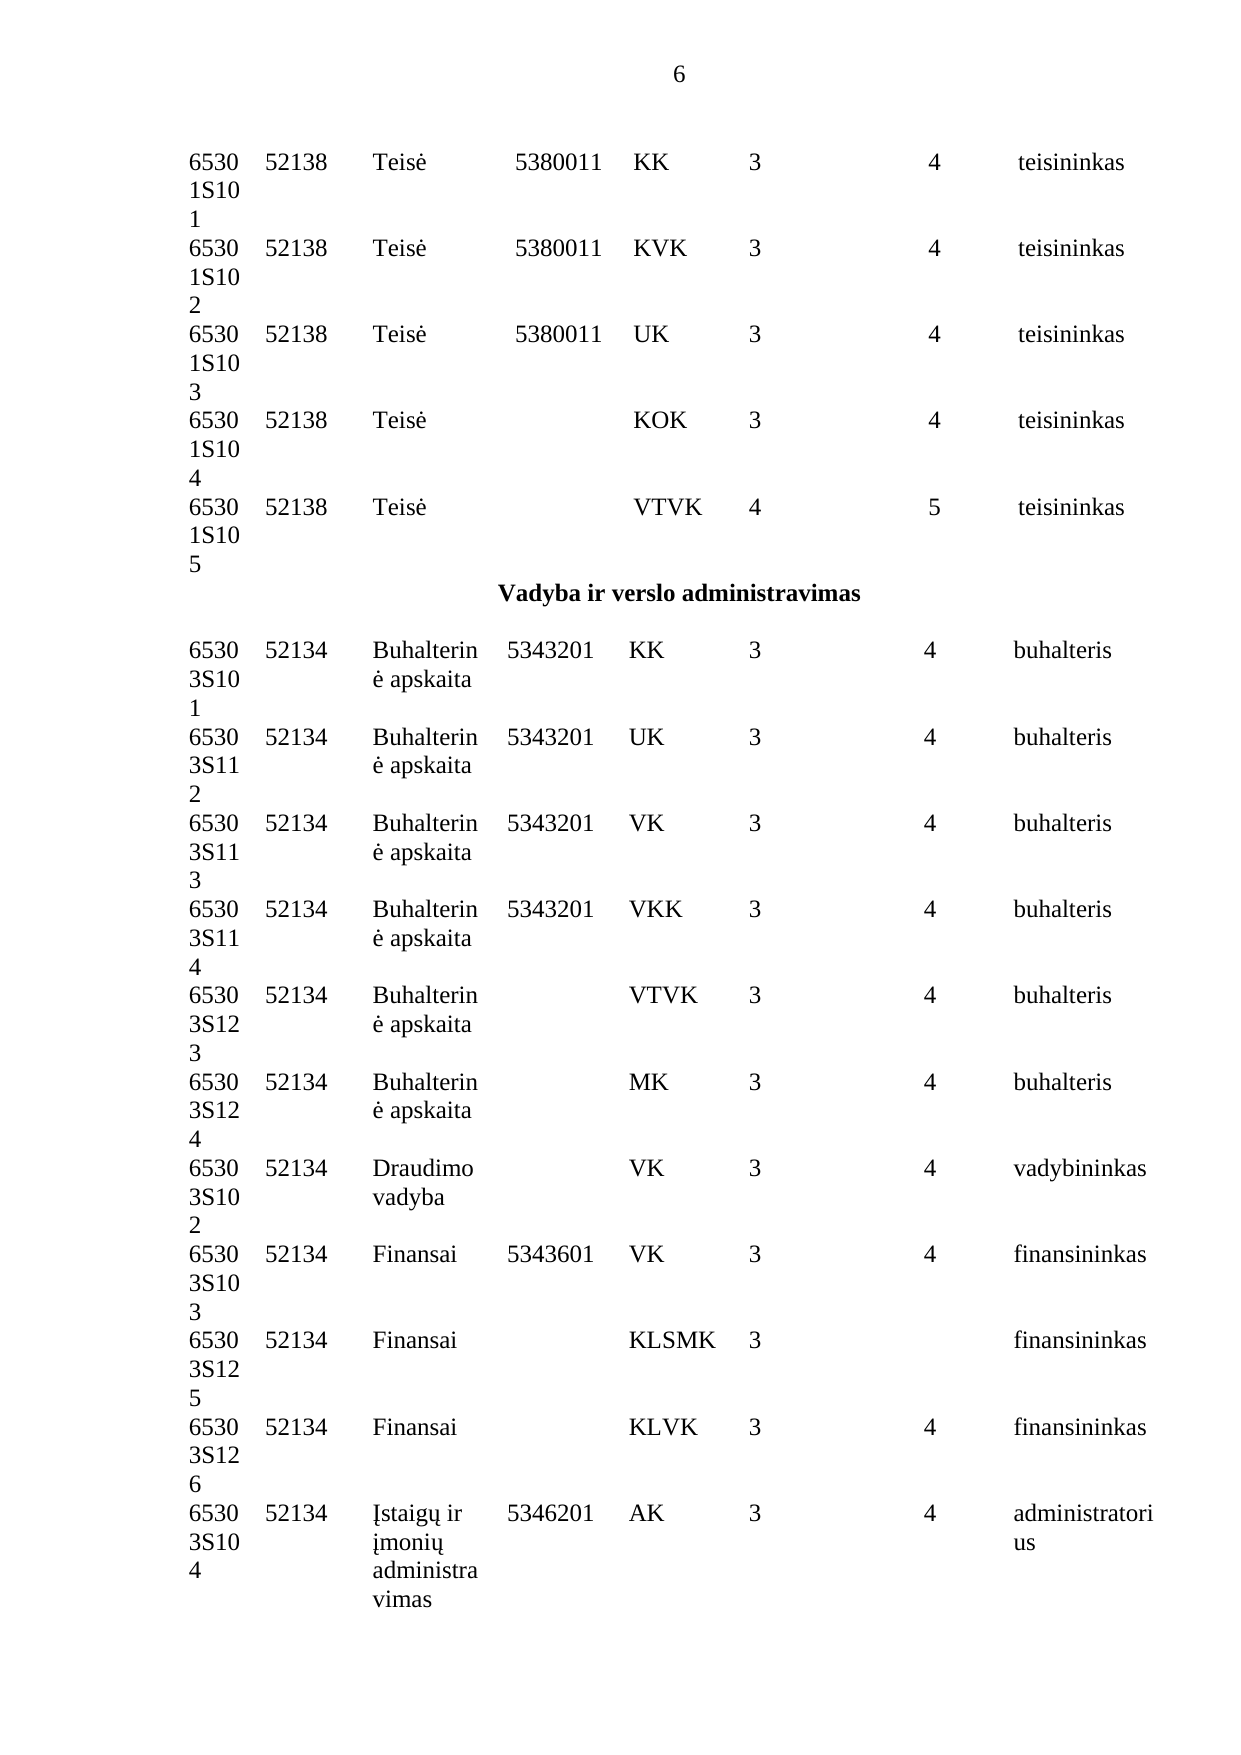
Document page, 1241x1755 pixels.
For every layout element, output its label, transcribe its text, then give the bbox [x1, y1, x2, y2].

table_cell 52138 [254, 406, 361, 492]
table_cell [1176, 636, 1181, 722]
table_cell 4 [912, 981, 1002, 1067]
table_cell finansininkas [1002, 1239, 1176, 1326]
table_cell 4 [917, 319, 1007, 406]
table_cell Teisė [361, 319, 503, 406]
table_cell KOK [622, 406, 737, 492]
table_cell administratorius [1002, 1498, 1176, 1613]
table_cell UK [622, 319, 737, 406]
table_cell 65303S102 [177, 1153, 253, 1239]
table_cell buhalteris [1002, 1067, 1176, 1153]
table_cell 4 [912, 1067, 1002, 1153]
table_cell KK [617, 636, 737, 722]
table_cell [824, 636, 912, 722]
table_cell 65303S124 [177, 1067, 253, 1153]
table_cell [824, 1412, 912, 1498]
table_cell vadybininkas [1002, 1153, 1176, 1239]
table_cell buhalteris [1002, 636, 1176, 722]
table_cell 4 [912, 722, 1002, 808]
table_cell 3 [738, 1067, 824, 1153]
table_cell teisininkas [1007, 147, 1181, 233]
table_cell 5343201 [496, 894, 617, 981]
table_cell buhalteris [1002, 808, 1176, 894]
table_cell 3 [738, 319, 829, 406]
table_cell [496, 1153, 617, 1239]
table_cell 3 [738, 1412, 824, 1498]
table_cell KK [622, 147, 737, 233]
table_cell 65303S103 [177, 1239, 253, 1326]
table_cell Finansai [361, 1326, 496, 1412]
table_cell [1176, 894, 1181, 981]
table_cell 65303S113 [177, 808, 253, 894]
table_cell Draudimo vadyba [361, 1153, 496, 1239]
table_cell Buhalterinė apskaita [361, 808, 496, 894]
table_cell 5343201 [496, 636, 617, 722]
table_cell 5380011 [504, 319, 622, 406]
table_cell [1176, 1239, 1181, 1326]
table_cell Teisė [361, 233, 503, 319]
table_cell 65303S112 [177, 722, 253, 808]
table_cell MK [617, 1067, 737, 1153]
table_cell finansininkas [1002, 1412, 1176, 1498]
table_cell [1176, 1326, 1181, 1412]
table_cell 5343201 [496, 808, 617, 894]
table_cell [496, 1412, 617, 1498]
table_cell [1176, 1067, 1181, 1153]
table_cell finansininkas [1002, 1326, 1176, 1412]
table_cell 5380011 [504, 233, 622, 319]
table_cell Buhalterinė apskaita [361, 722, 496, 808]
table_cell 3 [738, 147, 829, 233]
table_cell 4 [917, 233, 1007, 319]
table_cell 52138 [254, 233, 361, 319]
table_cell [824, 1067, 912, 1153]
table_cell 5343201 [496, 722, 617, 808]
table_cell 4 [912, 1153, 1002, 1239]
table_cell [824, 894, 912, 981]
table_cell [912, 1326, 1002, 1412]
table_cell 65301S104 [177, 406, 253, 492]
table_cell VTVK [622, 492, 737, 578]
table_cell [829, 147, 917, 233]
table_cell teisininkas [1007, 319, 1181, 406]
table_cell 4 [912, 1239, 1002, 1326]
table_cell 3 [738, 1153, 824, 1239]
table_cell VTVK [617, 981, 737, 1067]
table_cell 52138 [254, 492, 361, 578]
table_cell [1176, 722, 1181, 808]
table_cell 65303S126 [177, 1412, 253, 1498]
table_cell 65303S114 [177, 894, 253, 981]
table_cell 5346201 [496, 1498, 617, 1613]
table_cell 3 [738, 808, 824, 894]
table_cell 52134 [254, 722, 361, 808]
table_cell 65301S102 [177, 233, 253, 319]
table_cell 3 [738, 1498, 824, 1613]
table_cell 52138 [254, 147, 361, 233]
table_cell [496, 1067, 617, 1153]
table_cell [829, 319, 917, 406]
table_cell 5343601 [496, 1239, 617, 1326]
table_cell [1176, 808, 1181, 894]
table_cell buhalteris [1002, 722, 1176, 808]
table_cell [496, 981, 617, 1067]
table_cell 52134 [254, 894, 361, 981]
table_cell [824, 722, 912, 808]
table_cell 52134 [254, 1067, 361, 1153]
table_cell 65301S103 [177, 319, 253, 406]
table_cell 52134 [254, 636, 361, 722]
table_cell Finansai [361, 1239, 496, 1326]
table_cell Finansai [361, 1412, 496, 1498]
table_cell [1176, 1153, 1181, 1239]
table_cell 52134 [254, 1412, 361, 1498]
table_cell 52138 [254, 319, 361, 406]
table_cell KVK [622, 233, 737, 319]
table_cell teisininkas [1007, 406, 1181, 492]
table_cell 4 [917, 406, 1007, 492]
table_cell Teisė [361, 406, 503, 492]
table_cell 4 [912, 808, 1002, 894]
table_cell KLVK [617, 1412, 737, 1498]
table_cell 4 [738, 492, 829, 578]
table_cell [824, 981, 912, 1067]
table_cell [824, 1498, 912, 1613]
table_cell 3 [738, 894, 824, 981]
table_cell 65301S105 [177, 492, 253, 578]
table_cell 3 [738, 406, 829, 492]
table_cell KLSMK [617, 1326, 737, 1412]
table_cell [829, 233, 917, 319]
table_cell 5380011 [504, 147, 622, 233]
table_cell Buhalterinė apskaita [361, 1067, 496, 1153]
table_cell 65303S104 [177, 1498, 253, 1613]
table_cell VK [617, 808, 737, 894]
table_cell VKK [617, 894, 737, 981]
table_cell VK [617, 1153, 737, 1239]
table_cell [824, 1153, 912, 1239]
table_cell Buhalterinė apskaita [361, 894, 496, 981]
table_cell 3 [738, 1239, 824, 1326]
table_cell teisininkas [1007, 233, 1181, 319]
table_cell UK [617, 722, 737, 808]
table_cell 52134 [254, 808, 361, 894]
table_cell 4 [917, 147, 1007, 233]
table_cell 65303S123 [177, 981, 253, 1067]
table_cell 52134 [254, 1498, 361, 1613]
table_cell 4 [912, 1412, 1002, 1498]
table_cell [496, 1326, 617, 1412]
table_cell 52134 [254, 1239, 361, 1326]
table_cell teisininkas [1007, 492, 1181, 578]
table_cell Buhalterinė apskaita [361, 636, 496, 722]
table_cell VK [617, 1239, 737, 1326]
table_cell 52134 [254, 1153, 361, 1239]
table_cell 3 [738, 1326, 824, 1412]
table_cell [824, 1239, 912, 1326]
table_cell 3 [738, 981, 824, 1067]
table_cell 65303S101 [177, 636, 253, 722]
table_cell 65301S101 [177, 147, 253, 233]
table_cell Buhalterinė apskaita [361, 981, 496, 1067]
table_cell 4 [912, 636, 1002, 722]
table_cell [504, 406, 622, 492]
table_cell 3 [738, 722, 824, 808]
table_cell 3 [738, 636, 824, 722]
table_cell 4 [912, 1498, 1002, 1613]
table_cell Vadyba ir verslo administravimas [177, 578, 1181, 636]
table_cell Teisė [361, 492, 503, 578]
table_cell [504, 492, 622, 578]
table_cell 4 [912, 894, 1002, 981]
table_cell [1176, 1498, 1181, 1613]
table_cell [829, 492, 917, 578]
table_cell 3 [738, 233, 829, 319]
table_cell 52134 [254, 981, 361, 1067]
table_cell [829, 406, 917, 492]
table_cell 5 [917, 492, 1007, 578]
table_cell 65303S125 [177, 1326, 253, 1412]
table_cell Teisė [361, 147, 503, 233]
table_cell [824, 1326, 912, 1412]
table_cell [177, 118, 1181, 147]
table_cell buhalteris [1002, 981, 1176, 1067]
table_cell buhalteris [1002, 894, 1176, 981]
table_cell [1176, 1412, 1181, 1498]
table_cell [824, 808, 912, 894]
table_cell Įstaigų ir įmonių administravimas [361, 1498, 496, 1613]
table_cell AK [617, 1498, 737, 1613]
table_cell 52134 [254, 1326, 361, 1412]
table_cell [1176, 981, 1181, 1067]
